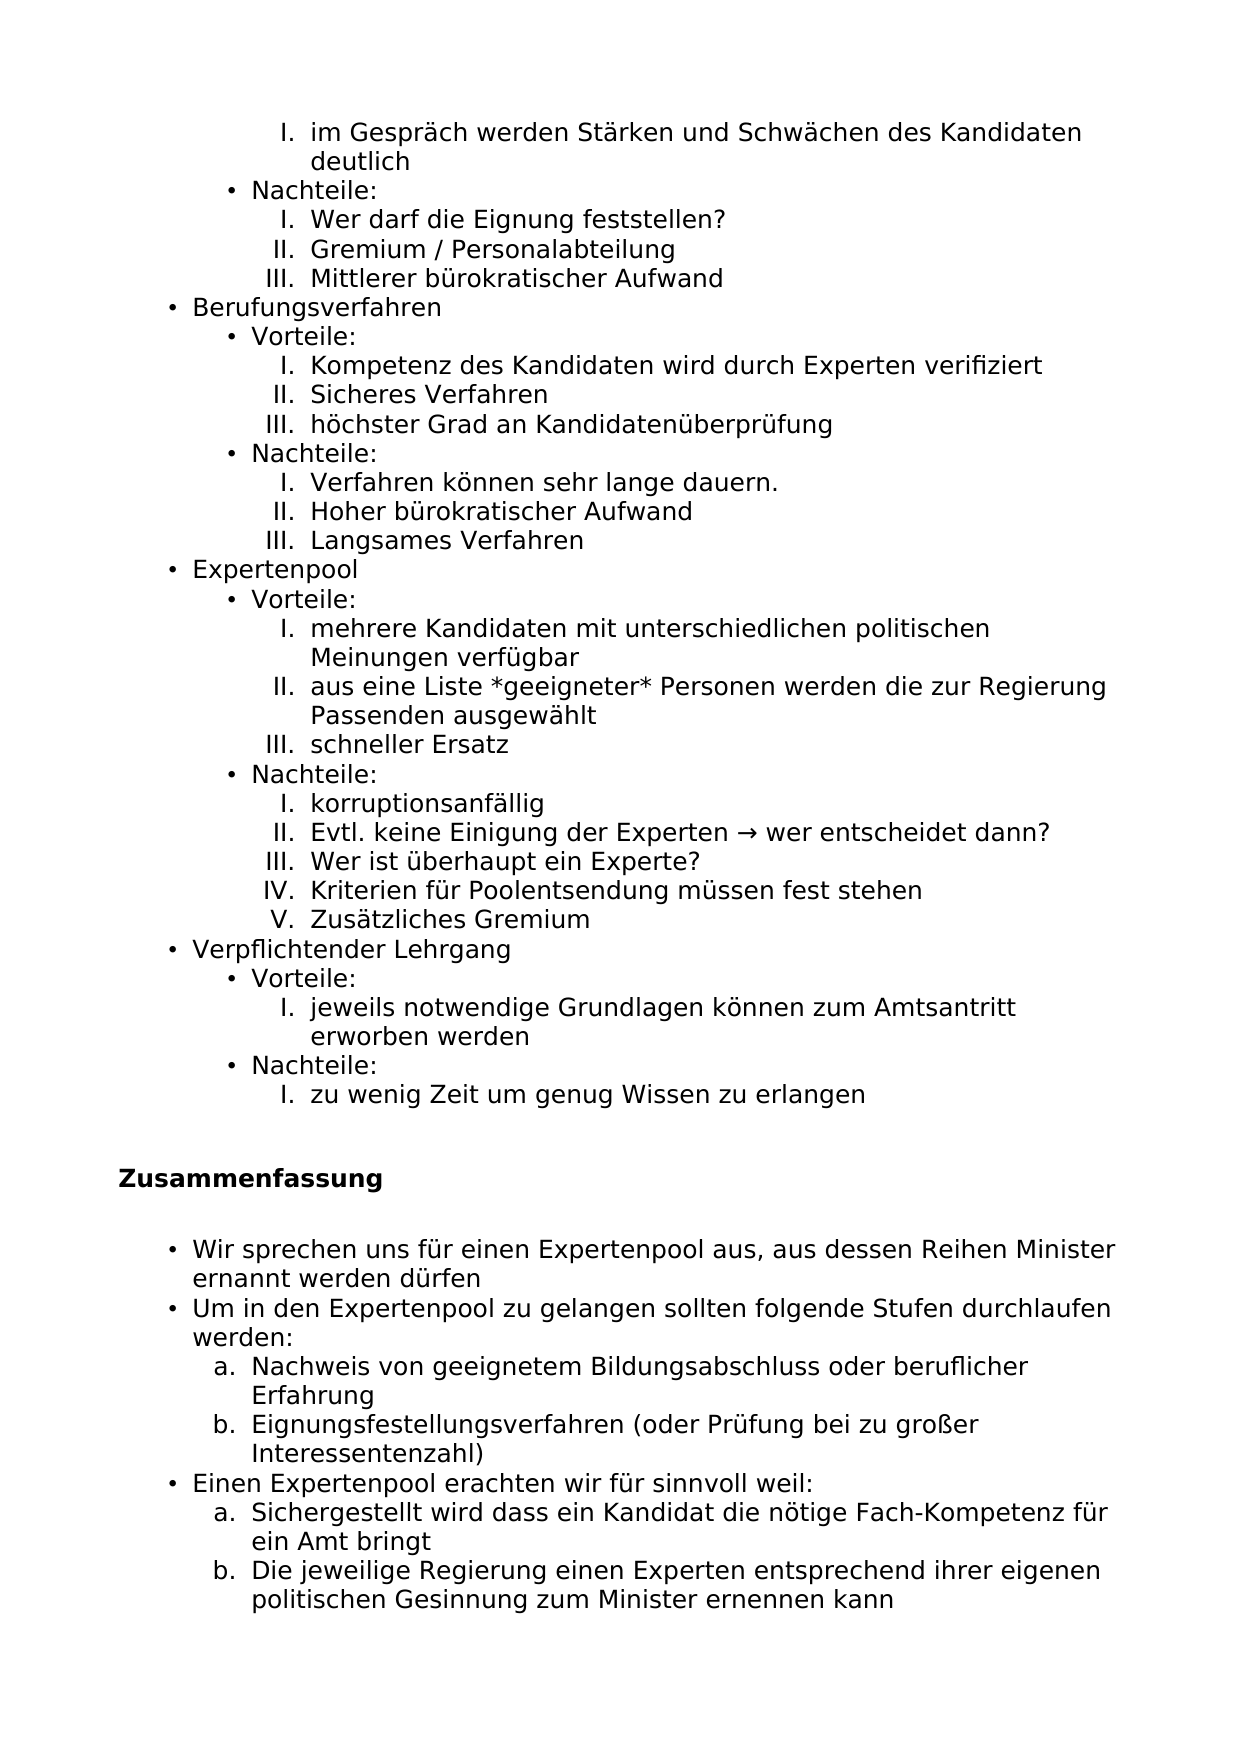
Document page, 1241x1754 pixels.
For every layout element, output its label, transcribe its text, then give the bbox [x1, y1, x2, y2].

list Einen Expertenpool erachten wir für sinnvoll weil: [177, 1469, 1122, 1498]
list aus eine Liste *geeigneter* Personen werden die zur Regierung Passenden ausgewählt [295, 672, 1122, 731]
list Nachteile: [236, 760, 1122, 789]
list Nachteile: [236, 176, 1122, 206]
list Expertenpool [177, 556, 1122, 585]
list Die jeweilige Regierung einen Experten entsprechend ihrer eigenen politischen Gesinnung zum Minister ernennen kann [236, 1556, 1122, 1614]
list zu wenig Zeit um genug Wissen zu erlangen [295, 1081, 1122, 1110]
list Verpflichtender Lehrgang [177, 935, 1122, 964]
list Vorteile: [236, 964, 1122, 993]
list Mittlerer bürokratischer Aufwand [295, 264, 1122, 293]
list Wer darf die Eignung feststellen? [295, 206, 1122, 235]
list Evtl. keine Einigung der Experten → wer entscheidet dann? [295, 818, 1122, 847]
list Gremium / Personalabteilung [295, 235, 1122, 264]
list Um in den Expertenpool zu gelangen sollten folgende Stufen durchlaufen werden: [177, 1294, 1122, 1352]
list Nachweis von geeignetem Bildungsabschluss oder beruflicher Erfahrung [236, 1352, 1122, 1410]
list höchster Grad an Kandidatenüberprüfung [295, 410, 1122, 439]
list im Gespräch werden Stärken und Schwächen des Kandidaten deutlich [295, 118, 1122, 176]
list mehrere Kandidaten mit unterschiedlichen politischen Meinungen verfügbar [295, 614, 1122, 672]
list Eignungsfestellungsverfahren (oder Prüfung bei zu großer Interessentenzahl) [236, 1410, 1122, 1469]
list Berufungsverfahren [177, 293, 1122, 322]
list Wer ist überhaupt ein Experte? [295, 847, 1122, 876]
list Zusätzliches Gremium [295, 906, 1122, 935]
list korruptionsanfällig [295, 789, 1122, 818]
list Nachteile: [236, 439, 1122, 468]
list Vorteile: [236, 322, 1122, 351]
subtitle Zusammenfassung [118, 1164, 1122, 1193]
list Sichergestellt wird dass ein Kandidat die nötige Fach-Kompetenz für ein Amt bringt [236, 1498, 1122, 1556]
list schneller Ersatz [295, 731, 1122, 760]
list Kriterien für Poolentsendung müssen fest stehen [295, 876, 1122, 906]
list Kompetenz des Kandidaten wird durch Experten verifiziert [295, 351, 1122, 381]
list Langsames Verfahren [295, 526, 1122, 556]
list Nachteile: [236, 1051, 1122, 1081]
list Hoher bürokratischer Aufwand [295, 497, 1122, 526]
list Verfahren können sehr lange dauern. [295, 468, 1122, 497]
list Sicheres Verfahren [295, 381, 1122, 410]
list Wir sprechen uns für einen Expertenpool aus, aus dessen Reihen Minister ernannt werden dürfen [177, 1235, 1122, 1294]
list Vorteile: [236, 585, 1122, 614]
list jeweils notwendige Grundlagen können zum Amtsantritt erworben werden [295, 993, 1122, 1051]
